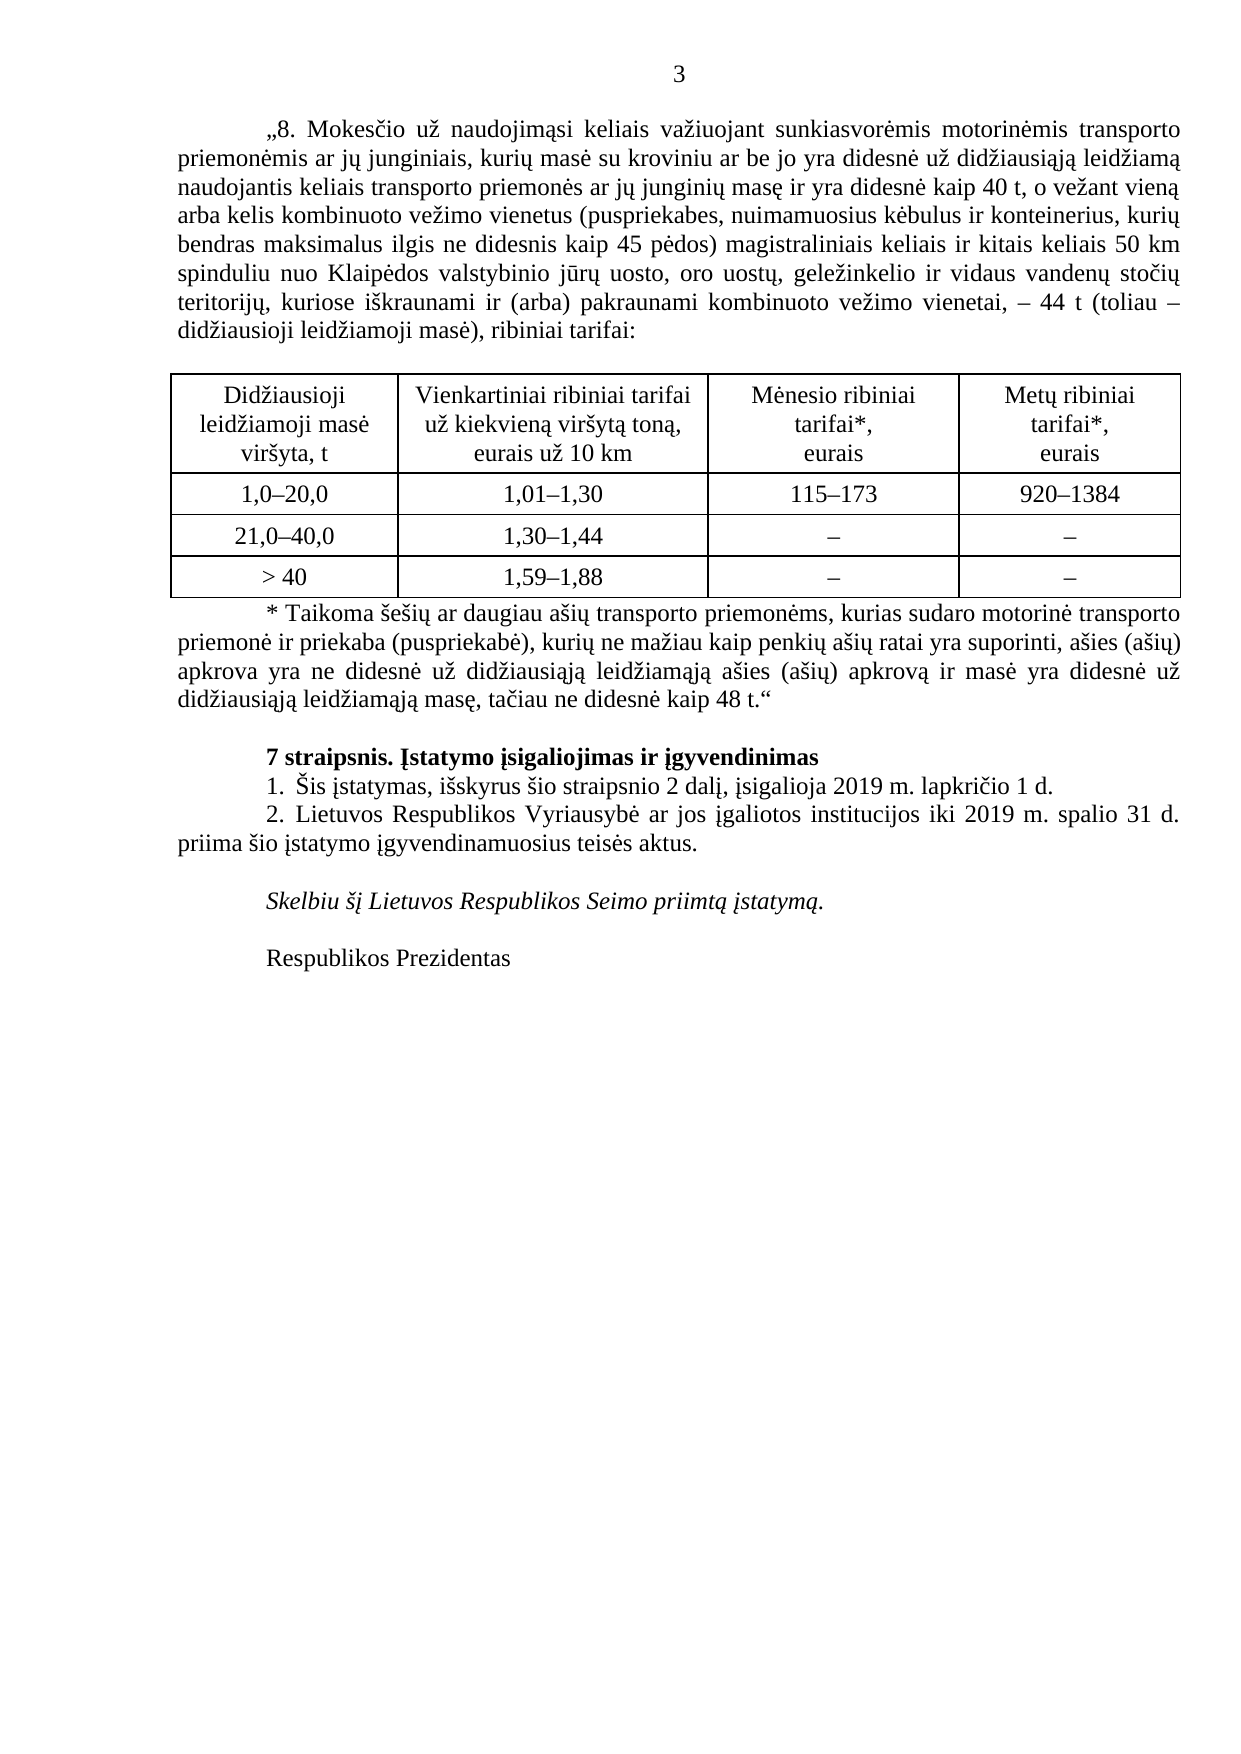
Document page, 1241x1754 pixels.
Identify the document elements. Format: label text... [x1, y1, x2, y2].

table_cell 1,30–1,44 [399, 515, 707, 555]
table_cell 21,0–40,0 [172, 515, 397, 555]
table_header Mėnesio ribiniai tarifai*, eurais [709, 375, 958, 472]
table_cell – [960, 557, 1180, 597]
text „8. Mokesčio už naudojimąsi keliais važiuojant sunkiasvorėmis motorinėmis transporto priemonėmis ar jų junginiais, kurių masė su kroviniu ar be jo yra didesnė už didžiausiąją leidžiamą naudojantis keliais transporto priemonės ar jų junginių masę ir yra didesnė kaip 40 t, o vežant vieną arba kelis kombinuoto vežimo vienetus (puspriekabes, nuimamuosius kėbulus ir konteinerius, kurių bendras maksimalus ilgis ne didesnis kaip 45 pėdos) magistraliniais keliais ir kitais keliais 50 km spinduliu nuo Klaipėdos valstybinio jūrų uosto, oro uostų, geležinkelio ir vidaus vandenų stočių teritorijų, kuriose iškraunami ir (arba) pakraunami kombinuoto vežimo vienetai, – 44 t (toliau – didžiausioji leidžiamoji masė), ribiniai tarifai: [177, 114, 1181, 344]
text 1. Šis įstatymas, išskyrus šio straipsnio 2 dalį, įsigalioja 2019 m. lapkričio 1 d. [177, 771, 1181, 799]
table_cell – [709, 515, 958, 555]
text Respublikos Prezidentas [177, 943, 1181, 972]
table_cell 1,59–1,88 [399, 557, 707, 597]
table_header Didžiausioji leidžiamoji masė viršyta, t [172, 375, 397, 472]
table_cell 115–173 [709, 474, 958, 513]
table_header Vienkartiniai ribiniai tarifai už kiekvieną viršytą toną, eurais už 10 km [399, 375, 707, 472]
table_cell – [960, 515, 1180, 555]
table_header Metų ribiniai tarifai*, eurais [960, 375, 1180, 472]
text 7 straipsnis. Įstatymo įsigaliojimas ir įgyvendinimas [177, 742, 1181, 771]
table_cell 1,01–1,30 [399, 474, 707, 513]
text Skelbiu šį Lietuvos Respublikos Seimo priimtą įstatymą. [177, 886, 1181, 914]
table_cell 920–1384 [960, 474, 1180, 513]
table_cell 1,0–20,0 [172, 474, 397, 513]
text 2. Lietuvos Respublikos Vyriausybė ar jos įgaliotos institucijos iki 2019 m. spalio 31 d. priima šio įstatymo įgyvendinamuosius teisės aktus. [177, 799, 1181, 857]
table_cell – [709, 557, 958, 597]
table_cell > 40 [172, 557, 397, 597]
text * Taikoma šešių ar daugiau ašių transporto priemonėms, kurias sudaro motorinė transporto priemonė ir priekaba (puspriekabė), kurių ne mažiau kaip penkių ašių ratai yra suporinti, ašies (ašių) apkrova yra ne didesnė už didžiausiąją leidžiamąją ašies (ašių) apkrovą ir masė yra didesnė už didžiausiąją leidžiamąją masę, tačiau ne didesnė kaip 48 t.“ [177, 598, 1181, 713]
